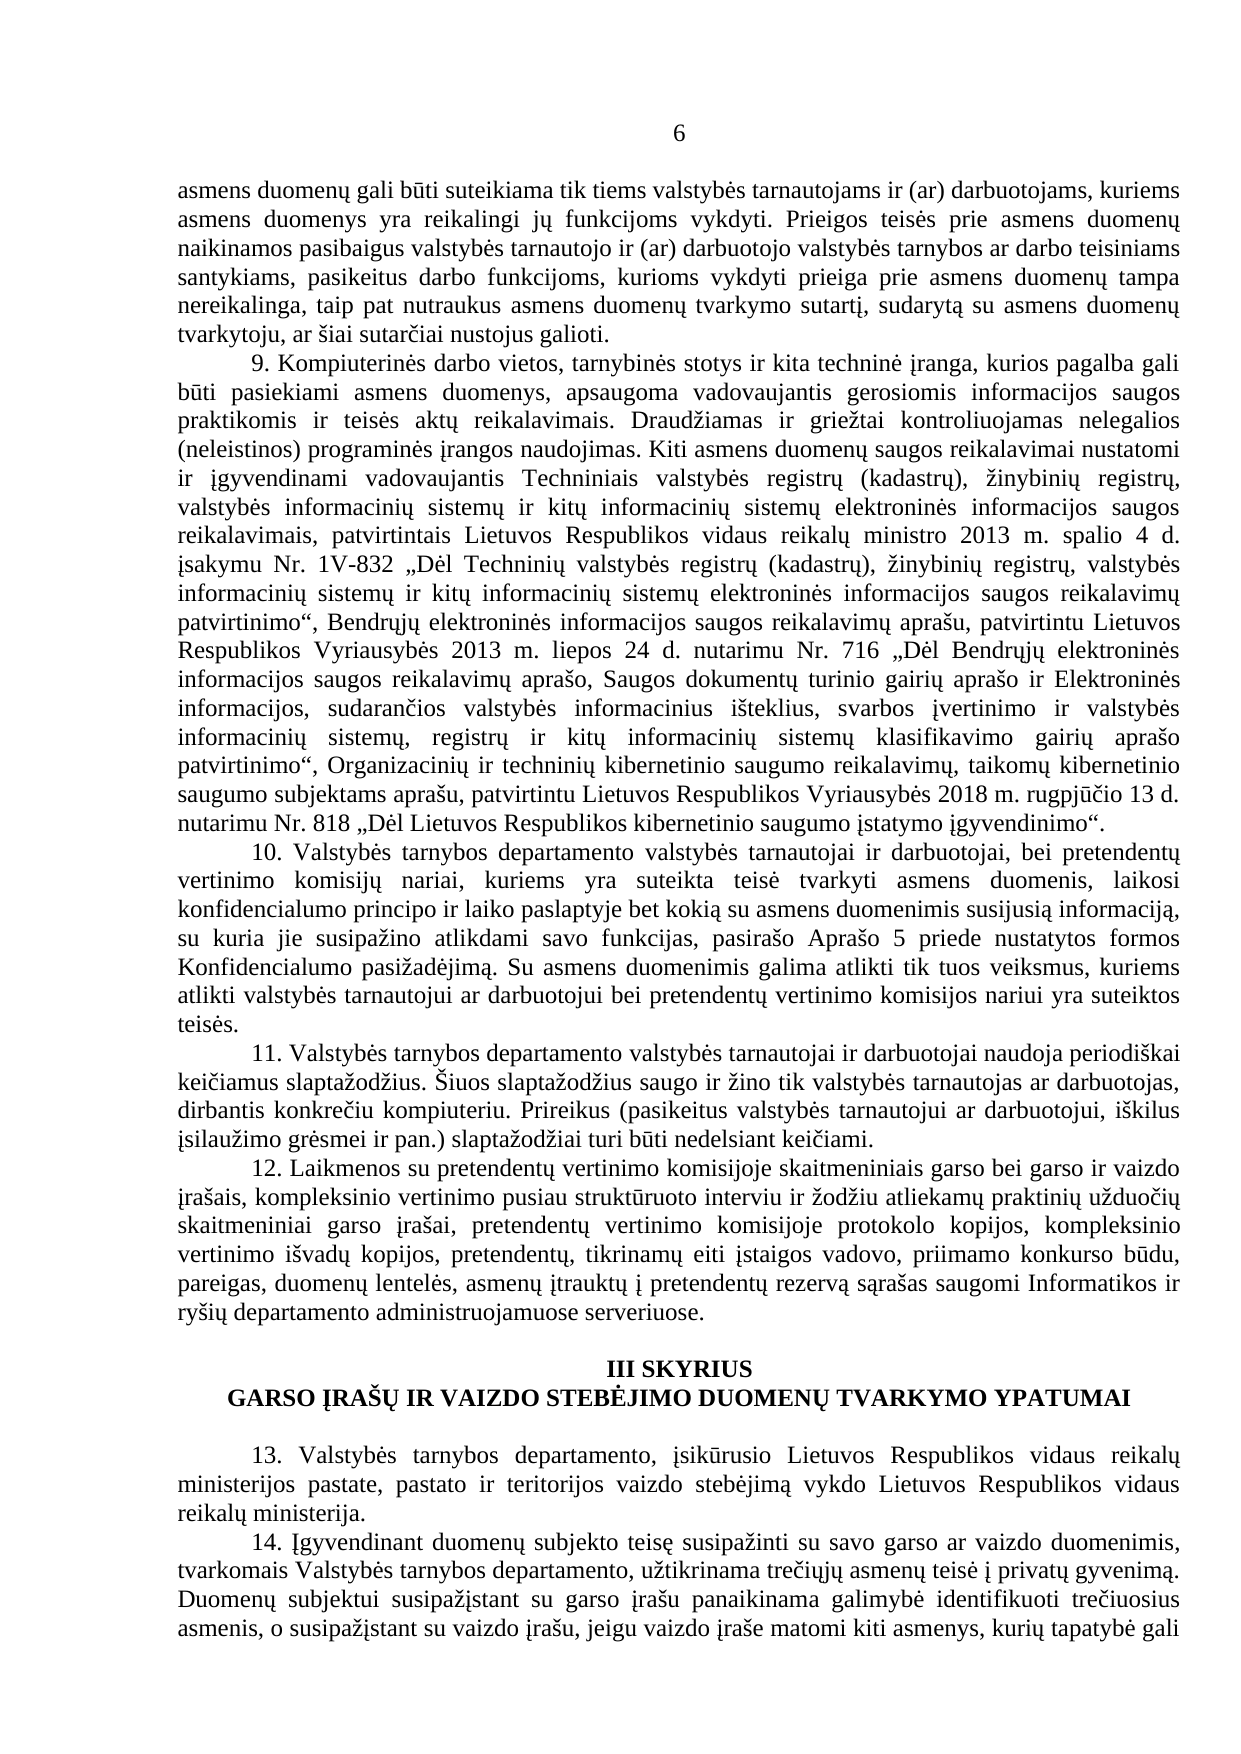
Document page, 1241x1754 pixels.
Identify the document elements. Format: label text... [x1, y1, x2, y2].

text 14. Įgyvendinant duomenų subjekto teisę susipažinti su savo garso ar vaizdo duomenimis, tvarkomais Valstybės tarnybos departamento, užtikrinama trečiųjų asmenų teisė į privatų gyvenimą. Duomenų subjektui susipažįstant su garso įrašu panaikinama galimybė identifikuoti trečiuosius asmenis, o susipažįstant su vaizdo įrašu, jeigu vaizdo įraše matomi kiti asmenys, kurių tapatybė gali [177, 1527, 1181, 1642]
text III SKYRIUS [177, 1354, 1181, 1383]
text asmens duomenų gali būti suteikiama tik tiems valstybės tarnautojams ir (ar) darbuotojams, kuriems asmens duomenys yra reikalingi jų funkcijoms vykdyti. Prieigos teisės prie asmens duomenų naikinamos pasibaigus valstybės tarnautojo ir (ar) darbuotojo valstybės tarnybos ar darbo teisiniams santykiams, pasikeitus darbo funkcijoms, kurioms vykdyti prieiga prie asmens duomenų tampa nereikalinga, taip pat nutraukus asmens duomenų tvarkymo sutartį, sudarytą su asmens duomenų tvarkytoju, ar šiai sutarčiai nustojus galioti. [177, 176, 1181, 348]
text 10. Valstybės tarnybos departamento valstybės tarnautojai ir darbuotojai, bei pretendentų vertinimo komisijų nariai, kuriems yra suteikta teisė tvarkyti asmens duomenis, laikosi konfidencialumo principo ir laiko paslaptyje bet kokią su asmens duomenimis susijusią informaciją, su kuria jie susipažino atlikdami savo funkcijas, pasirašo Aprašo 5 priede nustatytos formos Konfidencialumo pasižadėjimą. Su asmens duomenimis galima atlikti tik tuos veiksmus, kuriems atlikti valstybės tarnautojui ar darbuotojui bei pretendentų vertinimo komisijos nariui yra suteiktos teisės. [177, 837, 1181, 1038]
text 11. Valstybės tarnybos departamento valstybės tarnautojai ir darbuotojai naudoja periodiškai keičiamus slaptažodžius. Šiuos slaptažodžius saugo ir žino tik valstybės tarnautojas ar darbuotojas, dirbantis konkrečiu kompiuteriu. Prireikus (pasikeitus valstybės tarnautojui ar darbuotojui, iškilus įsilaužimo grėsmei ir pan.) slaptažodžiai turi būti nedelsiant keičiami. [177, 1038, 1181, 1153]
text 13. Valstybės tarnybos departamento, įsikūrusio Lietuvos Respublikos vidaus reikalų ministerijos pastate, pastato ir teritorijos vaizdo stebėjimą vykdo Lietuvos Respublikos vidaus reikalų ministerija. [177, 1441, 1181, 1527]
text 12. Laikmenos su pretendentų vertinimo komisijoje skaitmeniniais garso bei garso ir vaizdo įrašais, kompleksinio vertinimo pusiau struktūruoto interviu ir žodžiu atliekamų praktinių užduočių skaitmeniniai garso įrašai, pretendentų vertinimo komisijoje protokolo kopijos, kompleksinio vertinimo išvadų kopijos, pretendentų, tikrinamų eiti įstaigos vadovo, priimamo konkurso būdu, pareigas, duomenų lentelės, asmenų įtrauktų į pretendentų rezervą sąrašas saugomi Informatikos ir ryšių departamento administruojamuose serveriuose. [177, 1153, 1181, 1326]
text 9. Kompiuterinės darbo vietos, tarnybinės stotys ir kita techninė įranga, kurios pagalba gali būti pasiekiami asmens duomenys, apsaugoma vadovaujantis gerosiomis informacijos saugos praktikomis ir teisės aktų reikalavimais. Draudžiamas ir griežtai kontroliuojamas nelegalios (neleistinos) programinės įrangos naudojimas. Kiti asmens duomenų saugos reikalavimai nustatomi ir įgyvendinami vadovaujantis Techniniais valstybės registrų (kadastrų), žinybinių registrų, valstybės informacinių sistemų ir kitų informacinių sistemų elektroninės informacijos saugos reikalavimais, patvirtintais Lietuvos Respublikos vidaus reikalų ministro 2013 m. spalio 4 d. įsakymu Nr. 1V-832 „Dėl Techninių valstybės registrų (kadastrų), žinybinių registrų, valstybės informacinių sistemų ir kitų informacinių sistemų elektroninės informacijos saugos reikalavimų patvirtinimo“, Bendrųjų elektroninės informacijos saugos reikalavimų aprašu, patvirtintu Lietuvos Respublikos Vyriausybės 2013 m. liepos 24 d. nutarimu Nr. 716 „Dėl Bendrųjų elektroninės informacijos saugos reikalavimų aprašo, Saugos dokumentų turinio gairių aprašo ir Elektroninės informacijos, sudarančios valstybės informacinius išteklius, svarbos įvertinimo ir valstybės informacinių sistemų, registrų ir kitų informacinių sistemų klasifikavimo gairių aprašo patvirtinimo“, Organizacinių ir techninių kibernetinio saugumo reikalavimų, taikomų kibernetinio saugumo subjektams aprašu, patvirtintu Lietuvos Respublikos Vyriausybės 2018 m. rugpjūčio 13 d. nutarimu Nr. 818 „Dėl Lietuvos Respublikos kibernetinio saugumo įstatymo įgyvendinimo“. [177, 348, 1181, 837]
text GARSO ĮRAŠŲ IR VAIZDO STEBĖJIMO DUOMENŲ TVARKYMO YPATUMAI [177, 1383, 1181, 1412]
